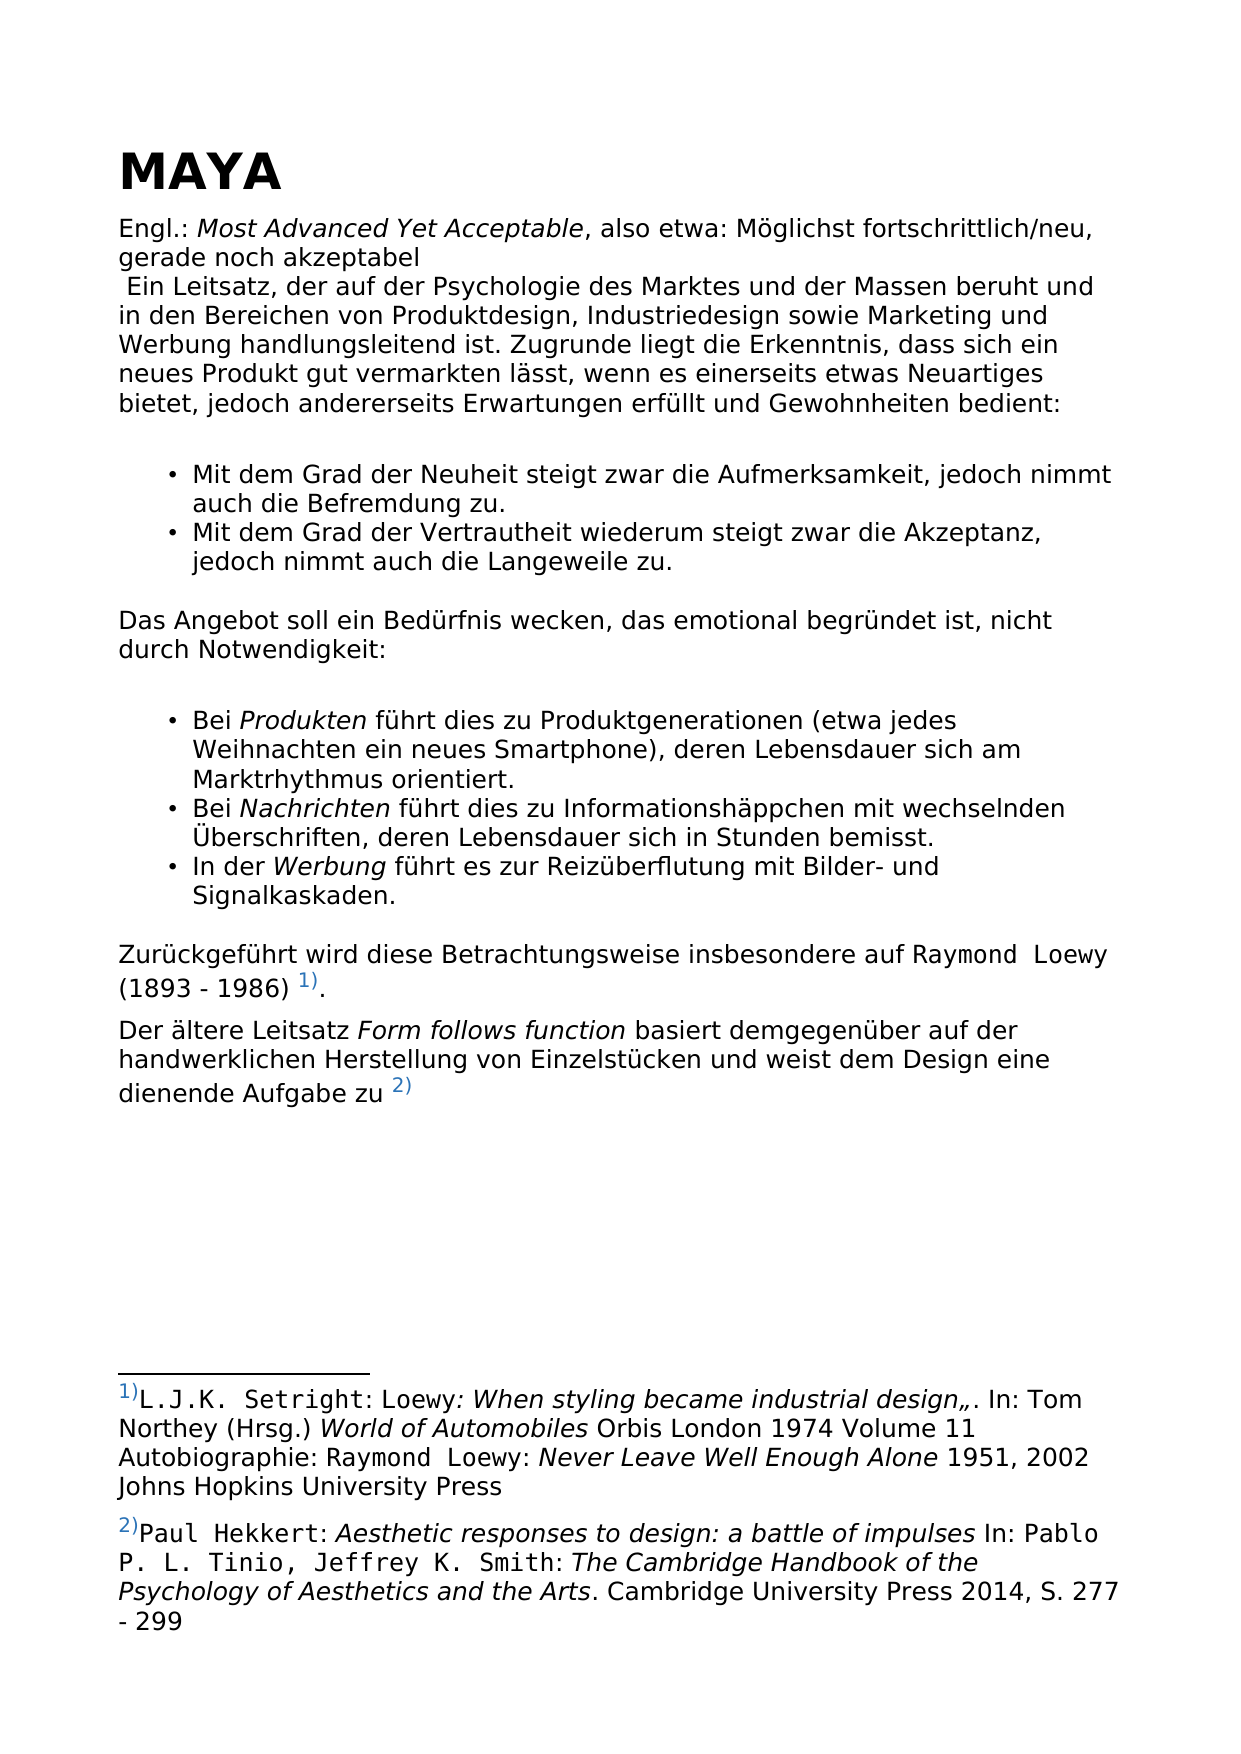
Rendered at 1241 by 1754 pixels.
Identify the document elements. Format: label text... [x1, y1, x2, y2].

list Bei Nachrichten führt dies zu Informationshäppchen mit wechselnden Überschriften, deren Lebensdauer sich in Stunden bemisst. [177, 794, 1122, 852]
list In der Werbung führt es zur Reizüberflutung mit Bilder- und Signalkaskaden. [177, 852, 1122, 911]
text Zurückgeführt wird diese Betrachtungsweise insbesondere auf Raymond Loewy (1893 - 1986) . [118, 940, 1122, 1003]
text Der ältere Leitsatz Form follows function basiert demgegenüber auf der handwerklichen Herstellung von Einzelstücken und weist dem Design eine dienende Aufgabe zu [118, 1016, 1122, 1108]
text Das Angebot soll ein Bedürfnis wecken, das emotional begründet ist, nicht durch Notwendigkeit: [118, 606, 1122, 664]
text Engl.: Most Advanced Yet Acceptable, also etwa: Möglichst fortschrittlich/neu, gerade noch akzeptabel Ein Leitsatz, der auf der Psychologie des Marktes und der Massen beruht und in den Bereichen von Produktdesign, Industriedesign sowie Marketing und Werbung handlungsleitend ist. Zugrunde liegt die Erkenntnis, dass sich ein neues Produkt gut vermarkten lässt, wenn es einerseits etwas Neuartiges bietet, jedoch andererseits Erwartungen erfüllt und Gewohnheiten bedient: [118, 214, 1122, 418]
text Paul Hekkert: Aesthetic responses to design: a battle of impulses In: Pablo P. L. Tinio, Jeffrey K. Smith: The Cambridge Handbook of the Psychology of Aesthetics and the Arts. Cambridge University Press 2014, S. 277 - 299 [118, 1514, 1122, 1636]
list Mit dem Grad der Neuheit steigt zwar die Aufmerksamkeit, jedoch nimmt auch die Befremdung zu. [177, 460, 1122, 518]
subtitle MAYA [118, 143, 1122, 201]
list Mit dem Grad der Vertrautheit wiederum steigt zwar die Akzeptanz, jedoch nimmt auch die Langeweile zu. [177, 518, 1122, 577]
list Bei Produkten führt dies zu Produktgenerationen (etwa jedes Weihnachten ein neues Smartphone), deren Lebensdauer sich am Marktrhythmus orientiert. [177, 706, 1122, 794]
text L.J.K. Setright: Loewy: When styling became industrial design„. In: Tom Northey (Hrsg.) World of Automobiles Orbis London 1974 Volume 11 Autobiographie: Raymond Loewy: Never Leave Well Enough Alone 1951, 2002 Johns Hopkins University Press [118, 1380, 1122, 1502]
